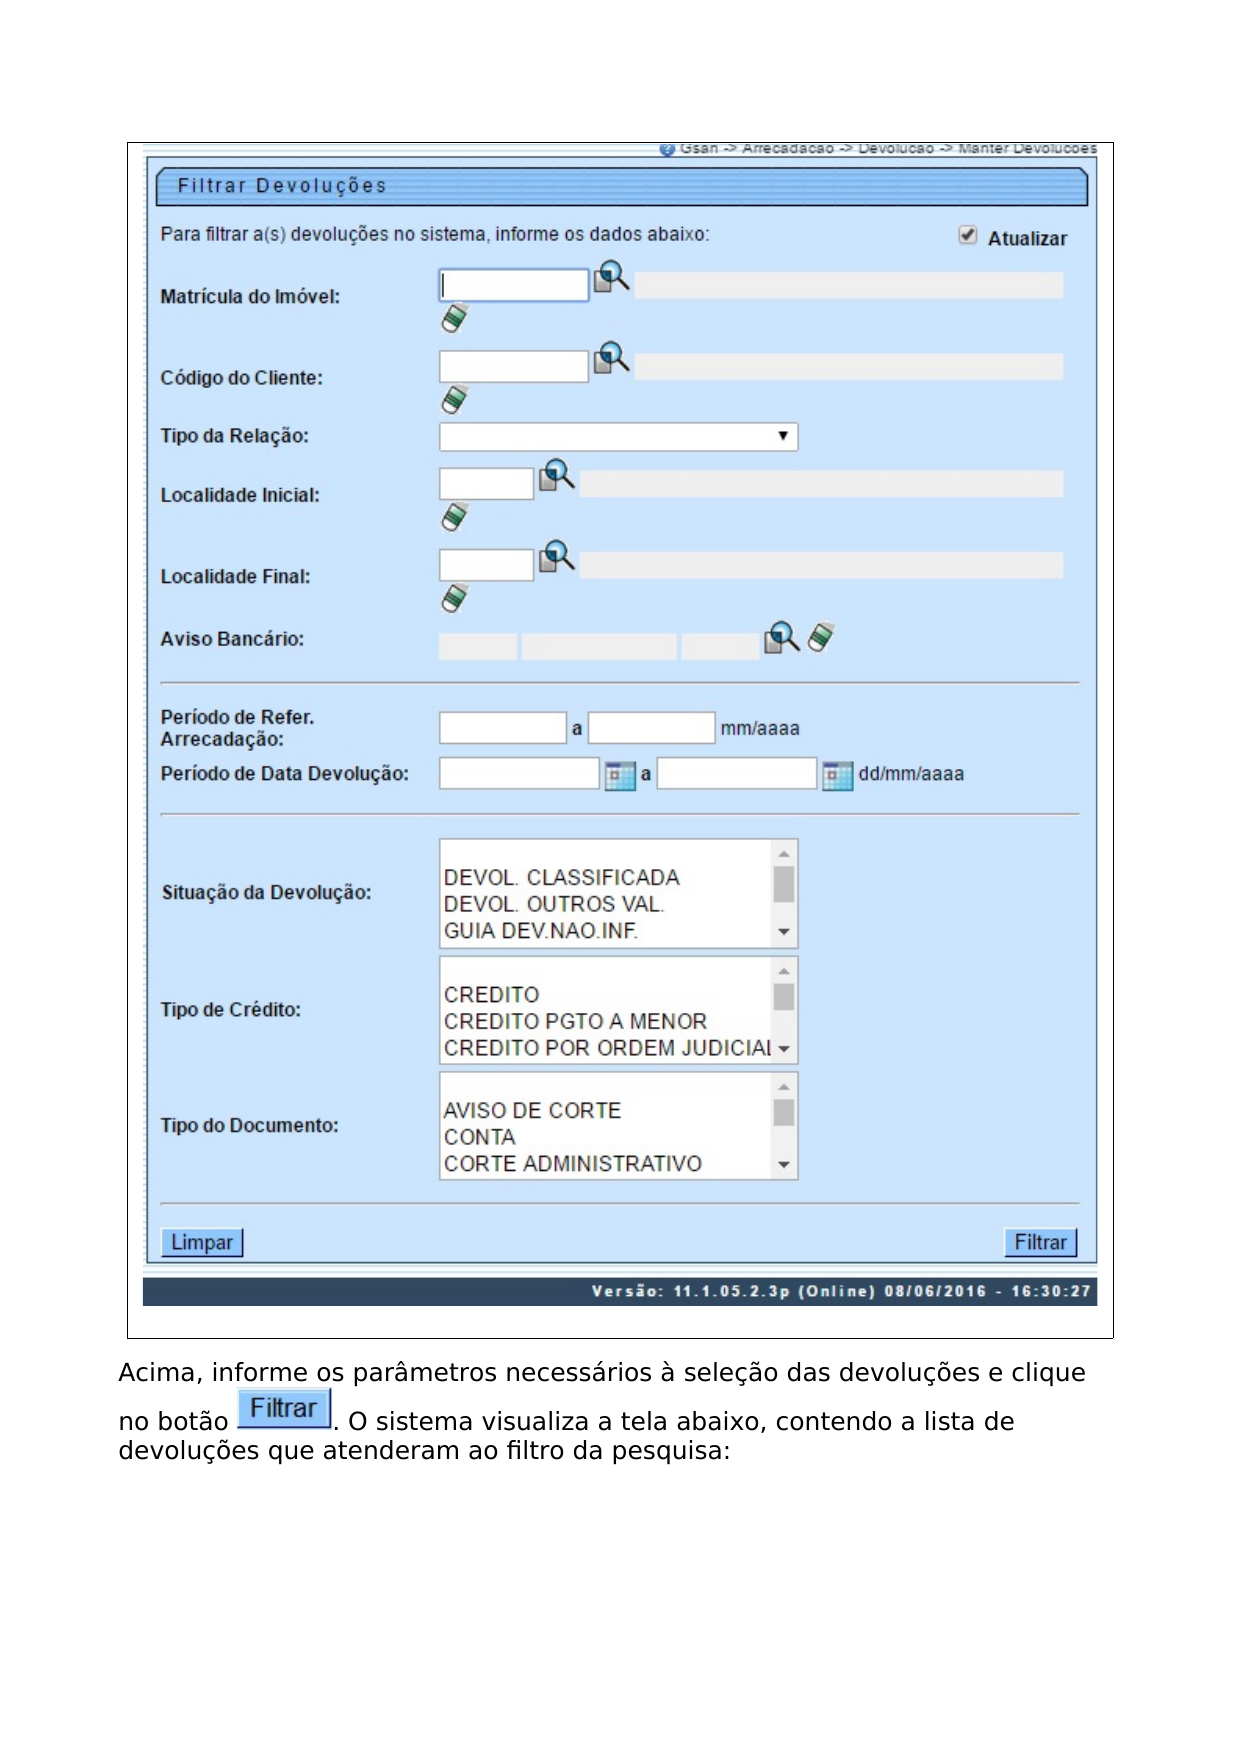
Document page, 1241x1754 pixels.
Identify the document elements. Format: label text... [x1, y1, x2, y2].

picture [142, 144, 1098, 1306]
picture [236, 1387, 333, 1430]
table_header [128, 143, 1113, 1338]
text Acima, informe os parâmetros necessários à seleção das devoluções e clique no botão . O sistema visualiza a tela abaixo, contendo a lista de devoluções que atenderam ao filtro da pesquisa: [118, 1347, 1122, 1465]
